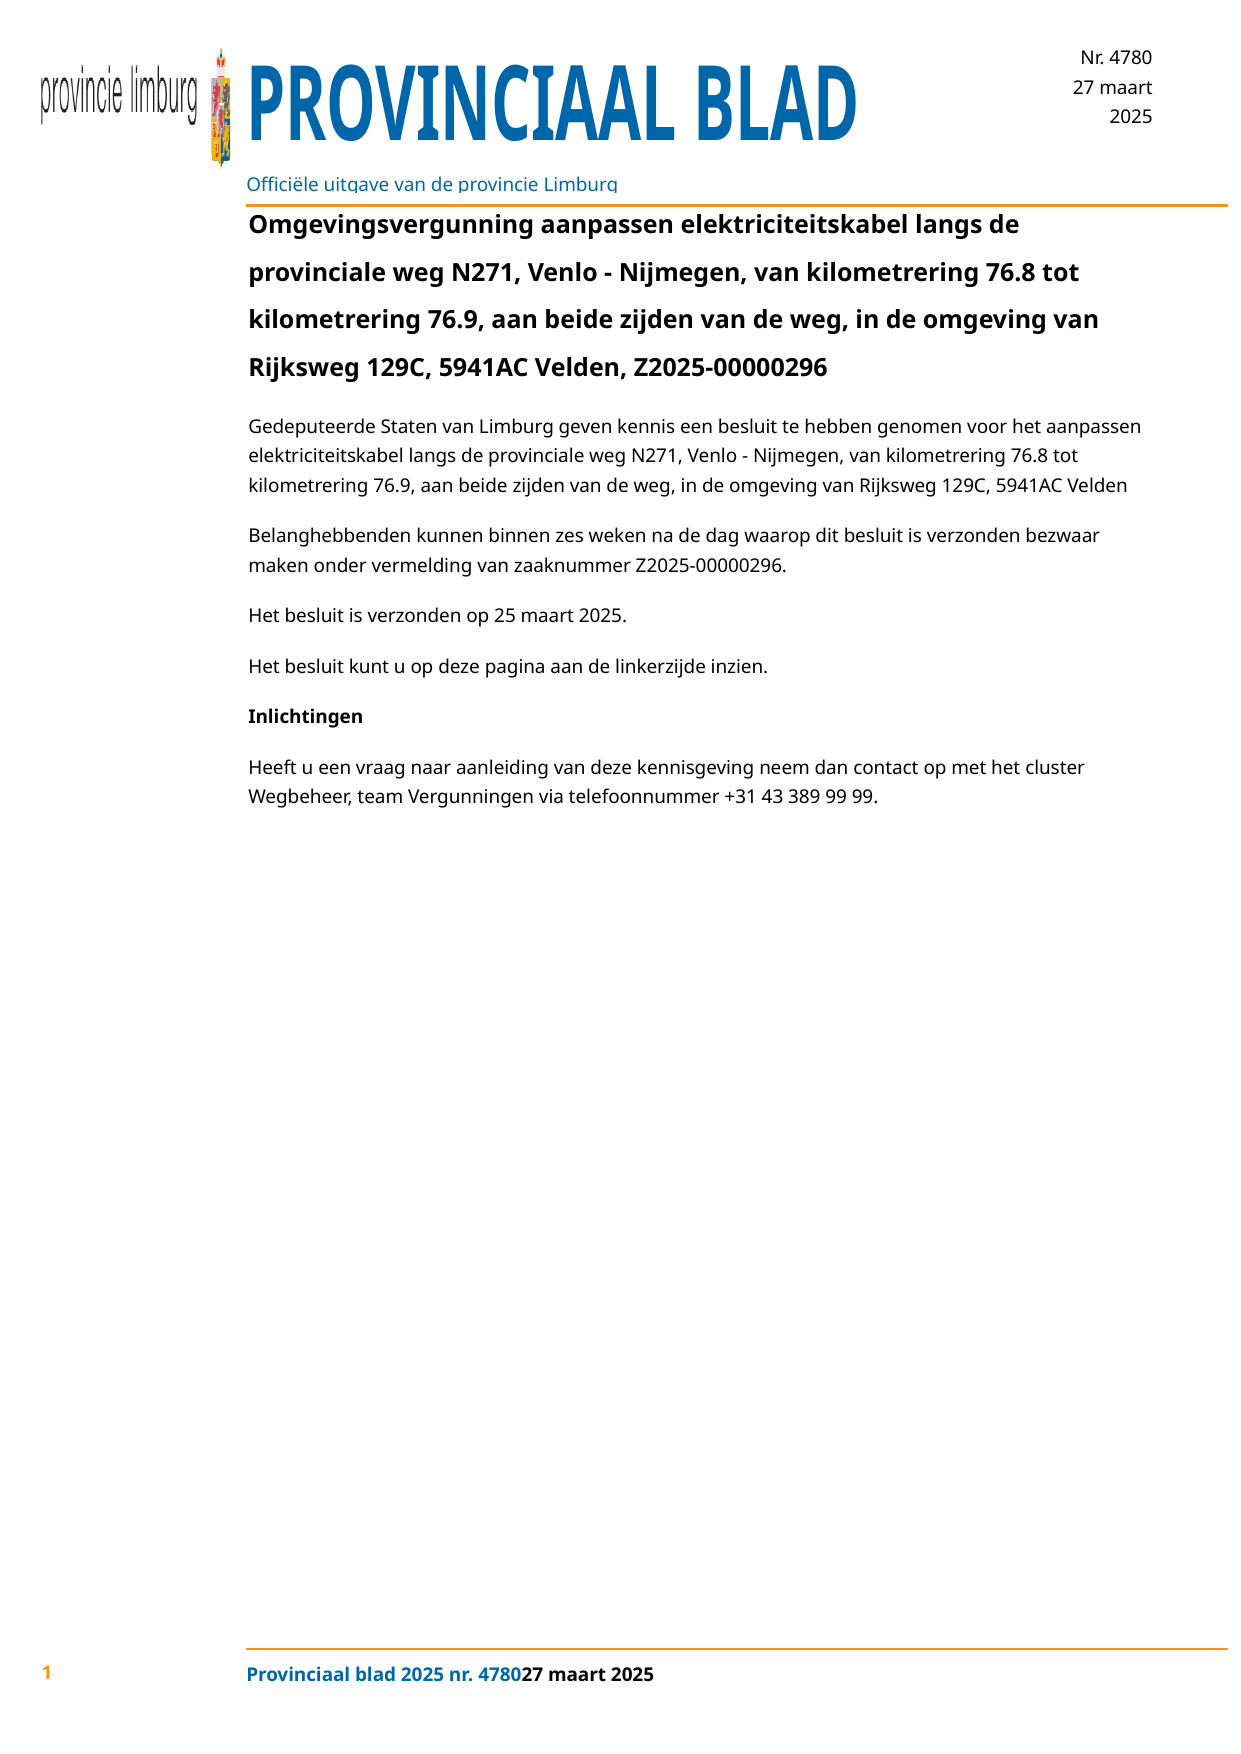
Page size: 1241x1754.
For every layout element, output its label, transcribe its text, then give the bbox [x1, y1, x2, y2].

text Inlichtingen [248, 703, 1152, 729]
picture [41, 47, 231, 172]
text Gedeputeerde Staten van Limburg geven kennis een besluit te hebben genomen voor het aanpassen elektriciteitskabel langs de provinciale weg N271, Venlo - Nijmegen, van kilometrering 76.8 tot kilometrering 76.9, aan beide zijden van de weg, in de omgeving van Rijksweg 129C, 5941AC Velden [248, 413, 1152, 498]
text Het besluit is verzonden op 25 maart 2025. [248, 603, 1152, 628]
text Omgevingsvergunning aanpassen elektriciteitskabel langs de provinciale weg N271, Venlo - Nijmegen, van kilometrering 76.8 tot kilometrering 76.9, aan beide zijden van de weg, in de omgeving van Rijksweg 129C, 5941AC Velden, Z2025-00000296 [248, 207, 1152, 384]
text Heeft u een vraag naar aanleiding van deze kennisgeving neem dan contact op met het cluster Wegbeheer, team Vergunningen via telefoonnummer +31 43 389 99 99. [248, 754, 1152, 809]
text Belanghebbenden kunnen binnen zes weken na de dag waarop dit besluit is verzonden bezwaar maken onder vermelding van zaaknummer Z2025-00000296. [248, 523, 1152, 578]
text Het besluit kunt u op deze pagina aan de linkerzijde inzien. [248, 653, 1152, 679]
